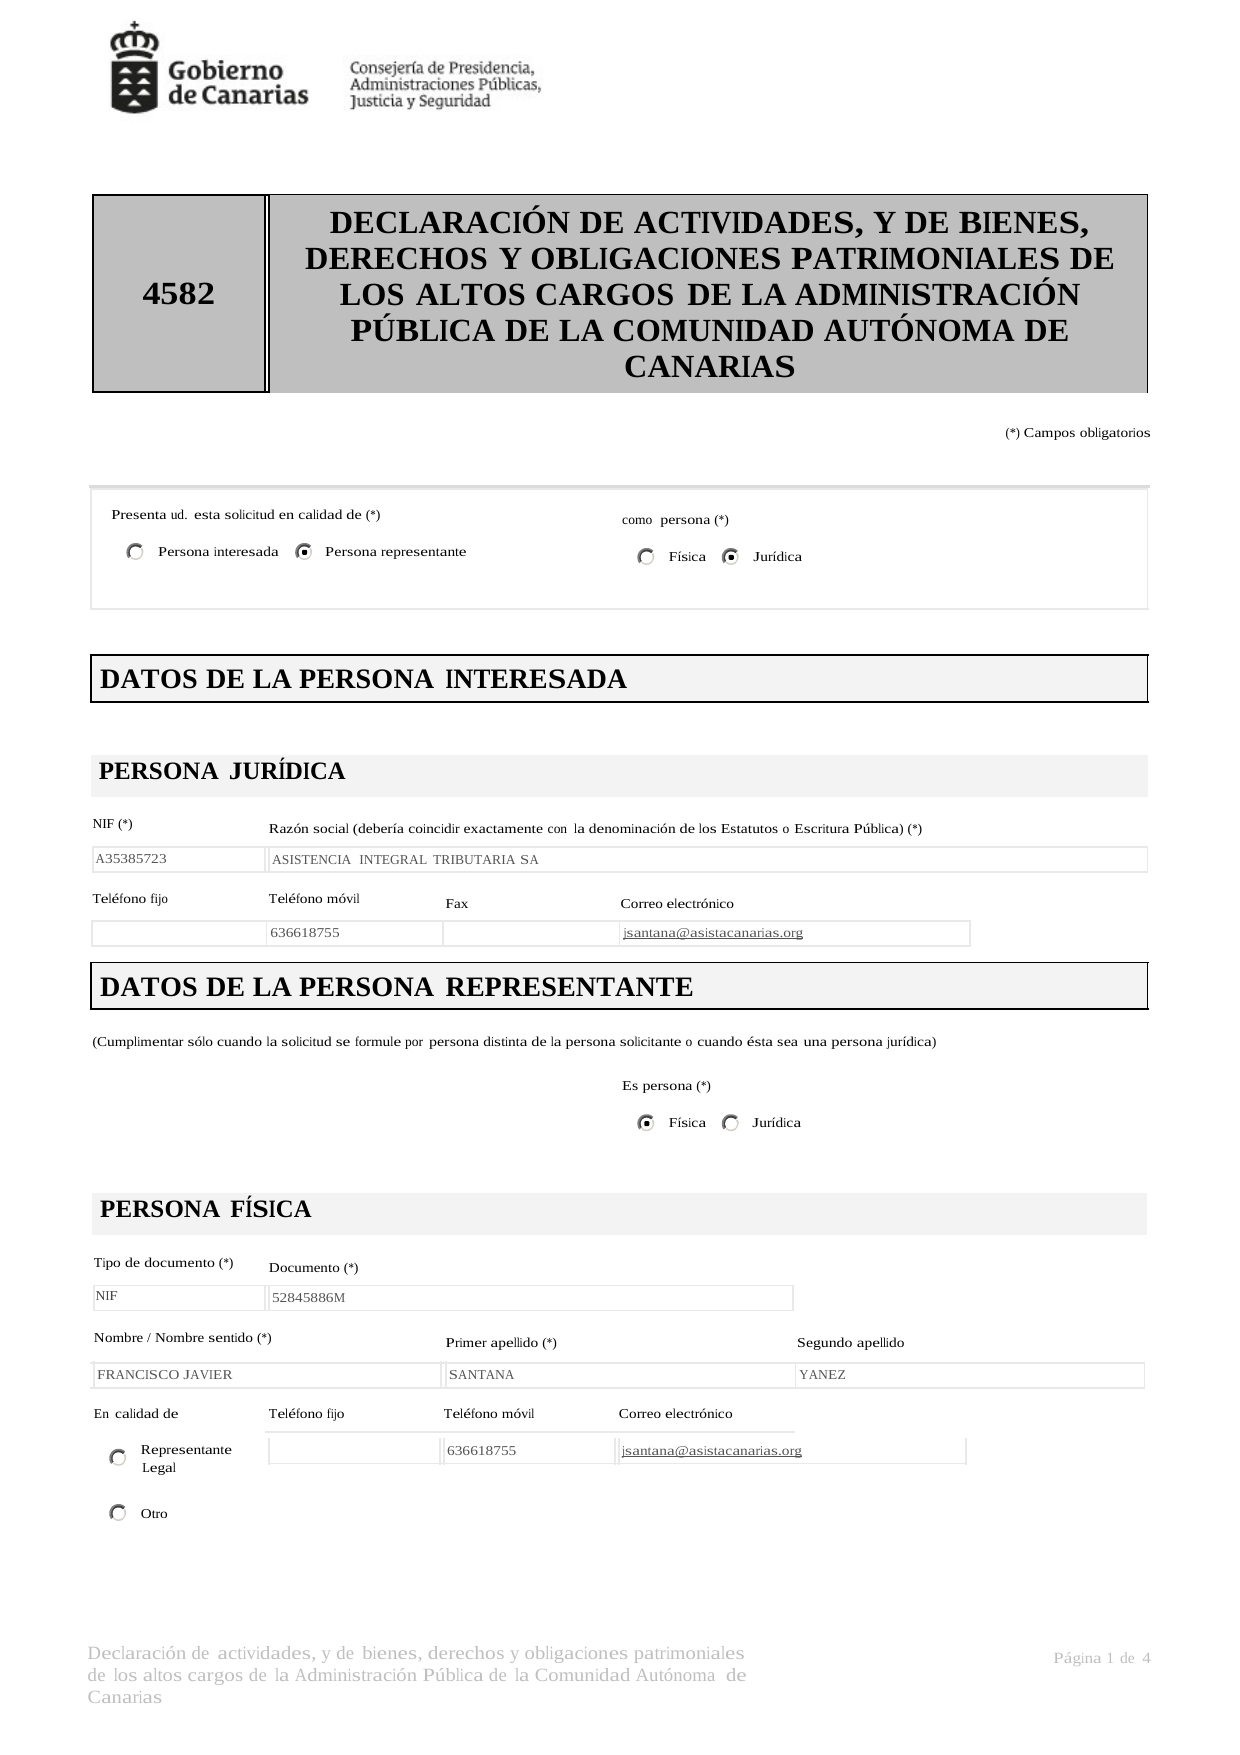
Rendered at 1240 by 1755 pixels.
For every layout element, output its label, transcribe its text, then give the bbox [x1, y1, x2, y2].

table_cell Teléfono móvil [395, 1389, 577, 1431]
text como persona (*) [622, 512, 1147, 527]
table_cell Teléfono fijo [265, 1389, 394, 1431]
text NIF (*) [92, 817, 139, 832]
table_header jsantana@asistacanarias.org [620, 922, 969, 945]
text Presenta ud. esta solicitud en calidad de (*) [111, 507, 472, 522]
text (Cumplimentar sólo cuando la solicitud se formule por persona distinta de la persona solicitante o cuando ésta sea una persona jurídica) Es persona (*) [92, 1010, 944, 1094]
table_cell En calidad de [90, 1389, 264, 1431]
text jsantana@asistacanarias.org [622, 1442, 965, 1458]
text (*) Campos obligatorios [302, 426, 1150, 441]
text Teléfono fijo Teléfono móvil [92, 891, 366, 906]
text 636618755 [447, 1442, 523, 1458]
text Segundo apellido [797, 1336, 1164, 1351]
text Persona interesada [158, 544, 298, 560]
text Fax Correo electrónico [445, 896, 1164, 911]
text 52845886M [272, 1289, 792, 1305]
table_header [577, 1364, 795, 1387]
text [794, 1289, 1164, 1305]
text Legal [137, 1460, 180, 1476]
table_header 636618755 [267, 922, 442, 945]
text Jurídica [738, 1116, 1164, 1131]
text NIF [95, 1288, 235, 1303]
table_cell Correo electrónico [577, 1389, 795, 1431]
text Persona representante [311, 544, 476, 560]
text Nombre / Nombre sentido (*) [94, 1331, 279, 1346]
text PERSONA FÍSICA [1147, 1194, 1164, 1222]
text Jurídica [737, 549, 1147, 565]
text [967, 1442, 1164, 1458]
table_header [444, 922, 619, 945]
text ASISTENCIA INTEGRAL TRIBUTARIA SA [272, 852, 1147, 867]
table_header [265, 1364, 394, 1387]
table_header [395, 1364, 440, 1387]
text Representante [141, 1441, 239, 1457]
text Física [669, 549, 725, 565]
table_cell [795, 1389, 1144, 1431]
text Primer apellido (*) [445, 1336, 564, 1351]
text PERSONA JURÍDICA [1148, 756, 1164, 784]
text Tipo de documento (*) [94, 1255, 239, 1270]
text Documento (*) [269, 1260, 1164, 1275]
table_header YANEZ [796, 1364, 1144, 1387]
table_header [93, 922, 266, 945]
table_header SANTANA [447, 1364, 577, 1387]
text A35385723 [95, 851, 173, 867]
text Física [669, 1116, 724, 1131]
table_header FRANCISCO JAVIER [95, 1364, 264, 1387]
text Otro [141, 1506, 1164, 1521]
text Razón social (debería coincidir exactamente con la denominación de los Estatutos o Escritura Pública) (*) [269, 822, 1164, 837]
